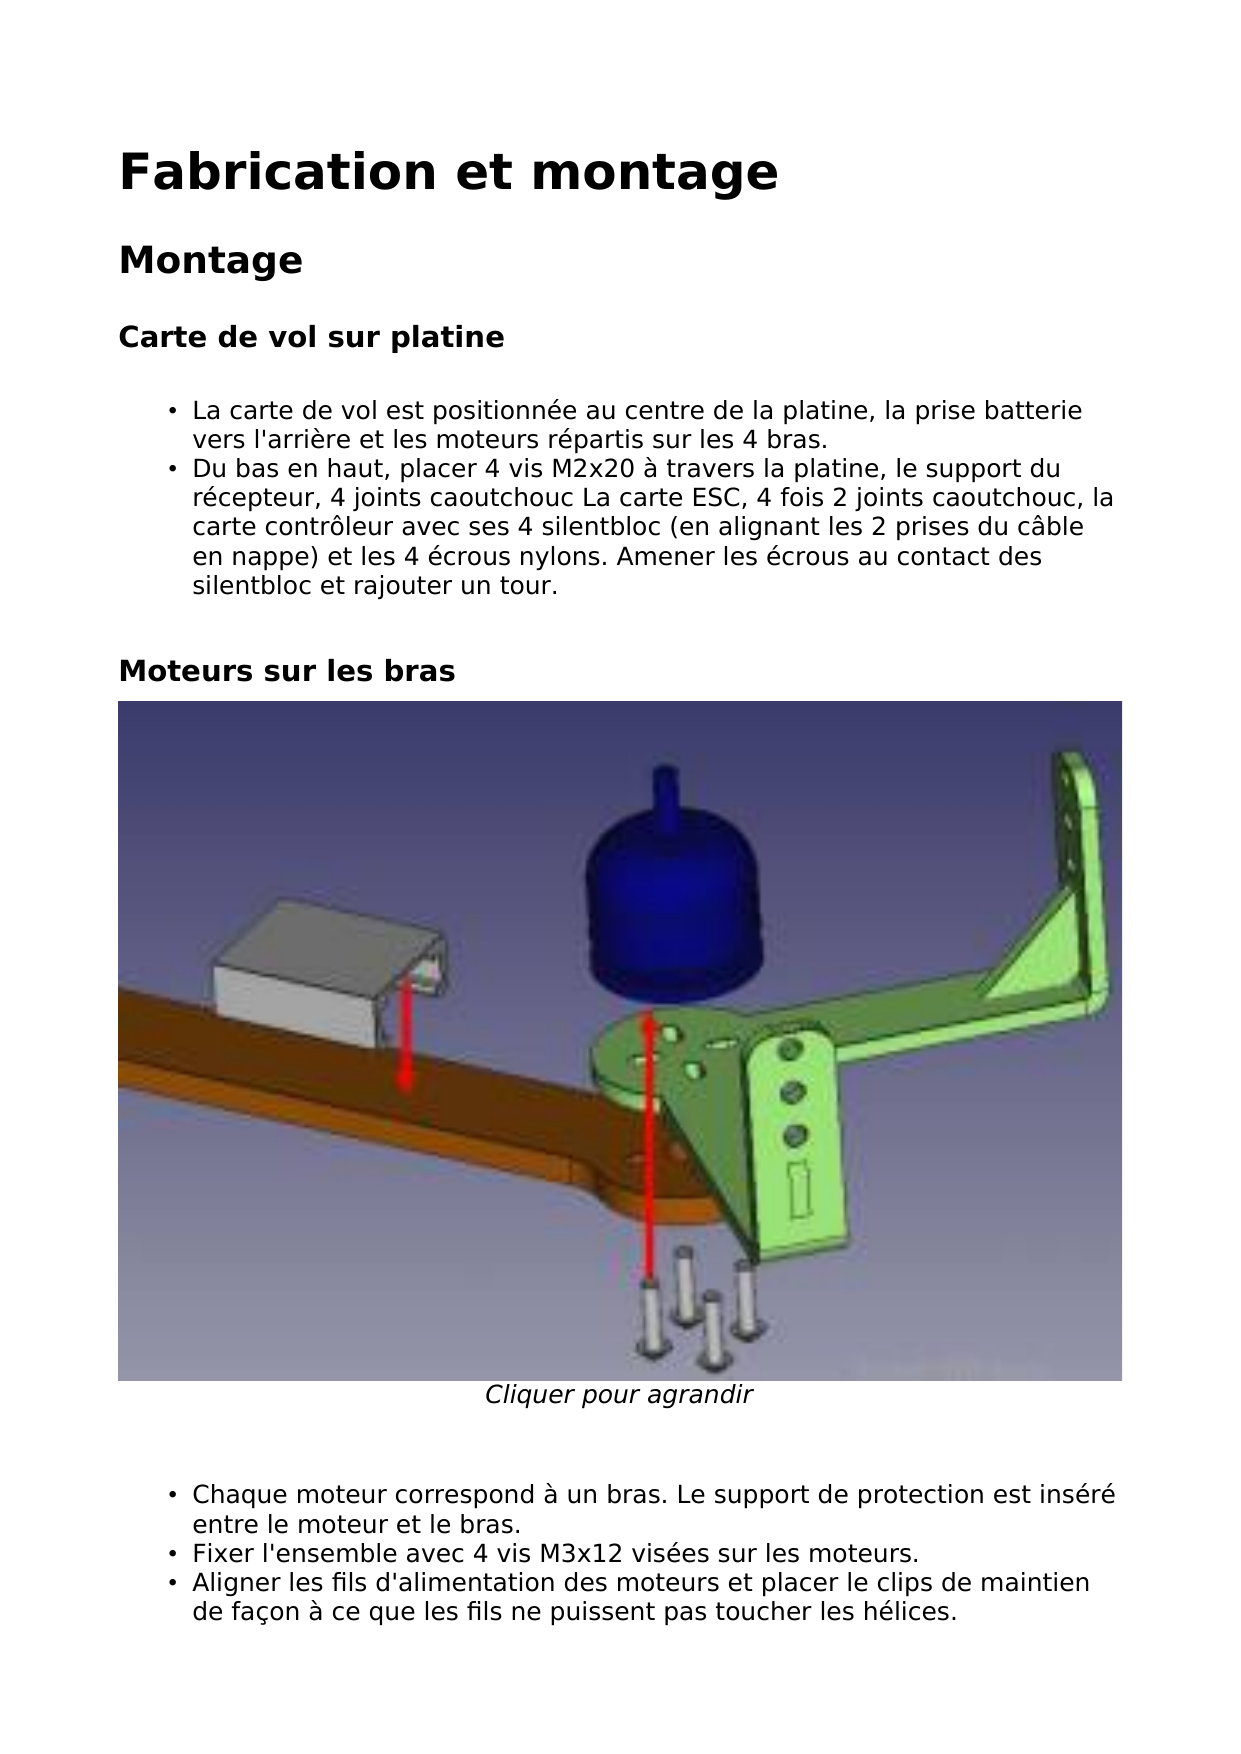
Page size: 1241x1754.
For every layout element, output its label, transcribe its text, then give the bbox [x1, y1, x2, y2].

list Chaque moteur correspond à un bras. Le support de protection est inséré entre le moteur et le bras. [177, 1481, 1122, 1539]
list Fixer l'ensemble avec 4 vis M3x12 visées sur les moteurs. [177, 1539, 1122, 1568]
text Cliquer pour agrandir [118, 1381, 1122, 1409]
subtitle Montage [118, 239, 1122, 282]
list Aligner les fils d'alimentation des moteurs et placer le clips de maintien de façon à ce que les fils ne puissent pas toucher les hélices. [177, 1568, 1122, 1626]
subtitle Carte de vol sur platine [118, 320, 1122, 354]
list Du bas en haut, placer 4 vis M2x20 à travers la platine, le support du récepteur, 4 joints caoutchouc La carte ESC, 4 fois 2 joints caoutchouc, la carte contrôleur avec ses 4 silentbloc (en alignant les 2 prises du câble en nappe) et les 4 écrous nylons. Amener les écrous au contact des silentbloc et rajouter un tour. [177, 454, 1122, 600]
subtitle Fabrication et montage [118, 143, 1122, 201]
list La carte de vol est positionnée au centre de la platine, la prise batterie vers l'arrière et les moteurs répartis sur les 4 bras. [177, 396, 1122, 454]
subtitle Moteurs sur les bras [118, 654, 1122, 688]
picture [118, 701, 1123, 1381]
